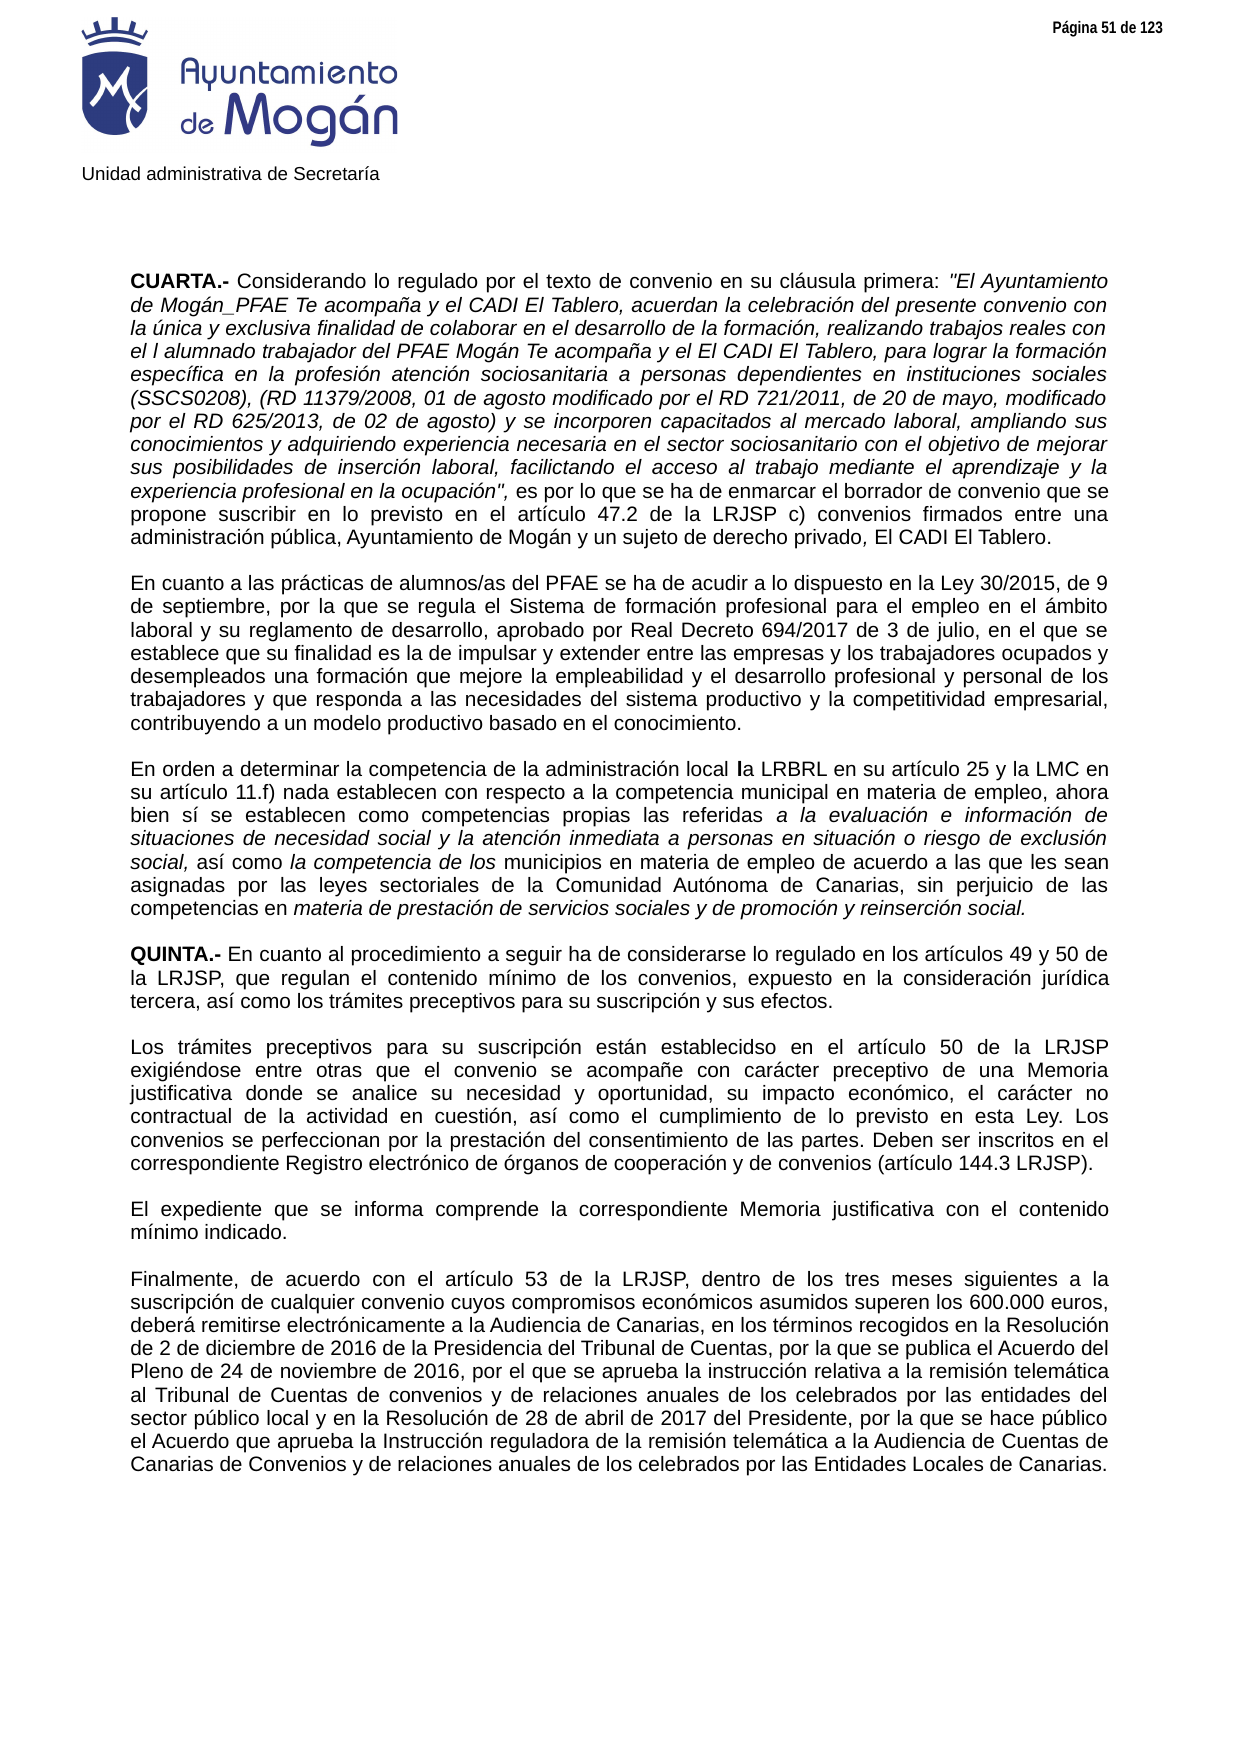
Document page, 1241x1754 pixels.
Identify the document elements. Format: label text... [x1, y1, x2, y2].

text El expediente que se informa comprende la correspondiente Memoria justificativa con el contenido mínimo indicado. [130, 1198, 1110, 1244]
text QUINTA.- En cuanto al procedimiento a seguir ha de considerarse lo regulado en los artículos 49 y 50 de la LRJSP, que regulan el contenido mínimo de los convenios, expuesto en la consideración jurídica tercera, así como los trámites preceptivos para su suscripción y sus efectos. [130, 943, 1110, 1012]
text Los trámites preceptivos para su suscripción están establecidso en el artículo 50 de la LRJSP exigiéndose entre otras que el convenio se acompañe con carácter preceptivo de una Memoria justificativa donde se analice su necesidad y oportunidad, su impacto económico, el carácter no contractual de la actividad en cuestión, así como el cumplimiento de lo previsto en esta Ley. Los convenios se perfeccionan por la prestación del consentimiento de las partes. Deben ser inscritos en el correspondiente Registro electrónico de órganos de cooperación y de convenios (artículo 144.3 LRJSP). [130, 1035, 1110, 1175]
picture [81, 17, 398, 153]
text En orden a determinar la competencia de la administración local la LRBRL en su artículo 25 y la LMC en su artículo 11.f) nada establecen con respecto a la competencia municipal en materia de empleo, ahora bien sí se establecen como competencias propias las referidas a la evaluación e información de situaciones de necesidad social y la atención inmediata a personas en situación o riesgo de exclusión social, así como la competencia de los municipios en materia de empleo de acuerdo a las que les sean asignadas por las leyes sectoriales de la Comunidad Autónoma de Canarias, sin perjuicio de las competencias en materia de prestación de servicios sociales y de promoción y reinserción social. [130, 757, 1110, 920]
text En cuanto a las prácticas de alumnos/as del PFAE se ha de acudir a lo dispuesto en la Ley 30/2015, de 9 de septiembre, por la que se regula el Sistema de formación profesional para el empleo en el ámbito laboral y su reglamento de desarrollo, aprobado por Real Decreto 694/2017 de 3 de julio, en el que se establece que su finalidad es la de impulsar y extender entre las empresas y los trabajadores ocupados y desempleados una formación que mejore la empleabilidad y el desarrollo profesional y personal de los trabajadores y que responda a las necesidades del sistema productivo y la competitividad empresarial, contribuyendo a un modelo productivo basado en el conocimiento. [130, 572, 1110, 734]
text CUARTA.- Considerando lo regulado por el texto de convenio en su cláusula primera: "El Ayuntamiento de Mogán_PFAE Te acompaña y el CADI El Tablero, acuerdan la celebración del presente convenio con la única y exclusiva finalidad de colaborar en el desarrollo de la formación, realizando trabajos reales con el l alumnado trabajador del PFAE Mogán Te acompaña y el El CADI El Tablero, para lograr la formación específica en la profesión atención sociosanitaria a personas dependientes en instituciones sociales (SSCS0208), (RD 11379/2008, 01 de agosto modificado por el RD 721/2011, de 20 de mayo, modificado por el RD 625/2013, de 02 de agosto) y se incorporen capacitados al mercado laboral, ampliando sus conocimientos y adquiriendo experiencia necesaria en el sector sociosanitario con el objetivo de mejorar sus posibilidades de inserción laboral, facilictando el acceso al trabajo mediante el aprendizaje y la experiencia profesional en la ocupación", es por lo que se ha de enmarcar el borrador de convenio que se propone suscribir en lo previsto en el artículo 47.2 de la LRJSP c) convenios firmados entre una administración pública, Ayuntamiento de Mogán y un sujeto de derecho privado, El CADI El Tablero. [130, 270, 1110, 549]
text Finalmente, de acuerdo con el artículo 53 de la LRJSP, dentro de los tres meses siguientes a la suscripción de cualquier convenio cuyos compromisos económicos asumidos superen los 600.000 euros, deberá remitirse electrónicamente a la Audiencia de Canarias, en los términos recogidos en la Resolución de 2 de diciembre de 2016 de la Presidencia del Tribunal de Cuentas, por la que se publica el Acuerdo del Pleno de 24 de noviembre de 2016, por el que se aprueba la instrucción relativa a la remisión telemática al Tribunal de Cuentas de convenios y de relaciones anuales de los celebrados por las entidades del sector público local y en la Resolución de 28 de abril de 2017 del Presidente, por la que se hace público el Acuerdo que aprueba la Instrucción reguladora de la remisión telemática a la Audiencia de Cuentas de Canarias de Convenios y de relaciones anuales de los celebrados por las Entidades Locales de Canarias. [130, 1267, 1110, 1476]
